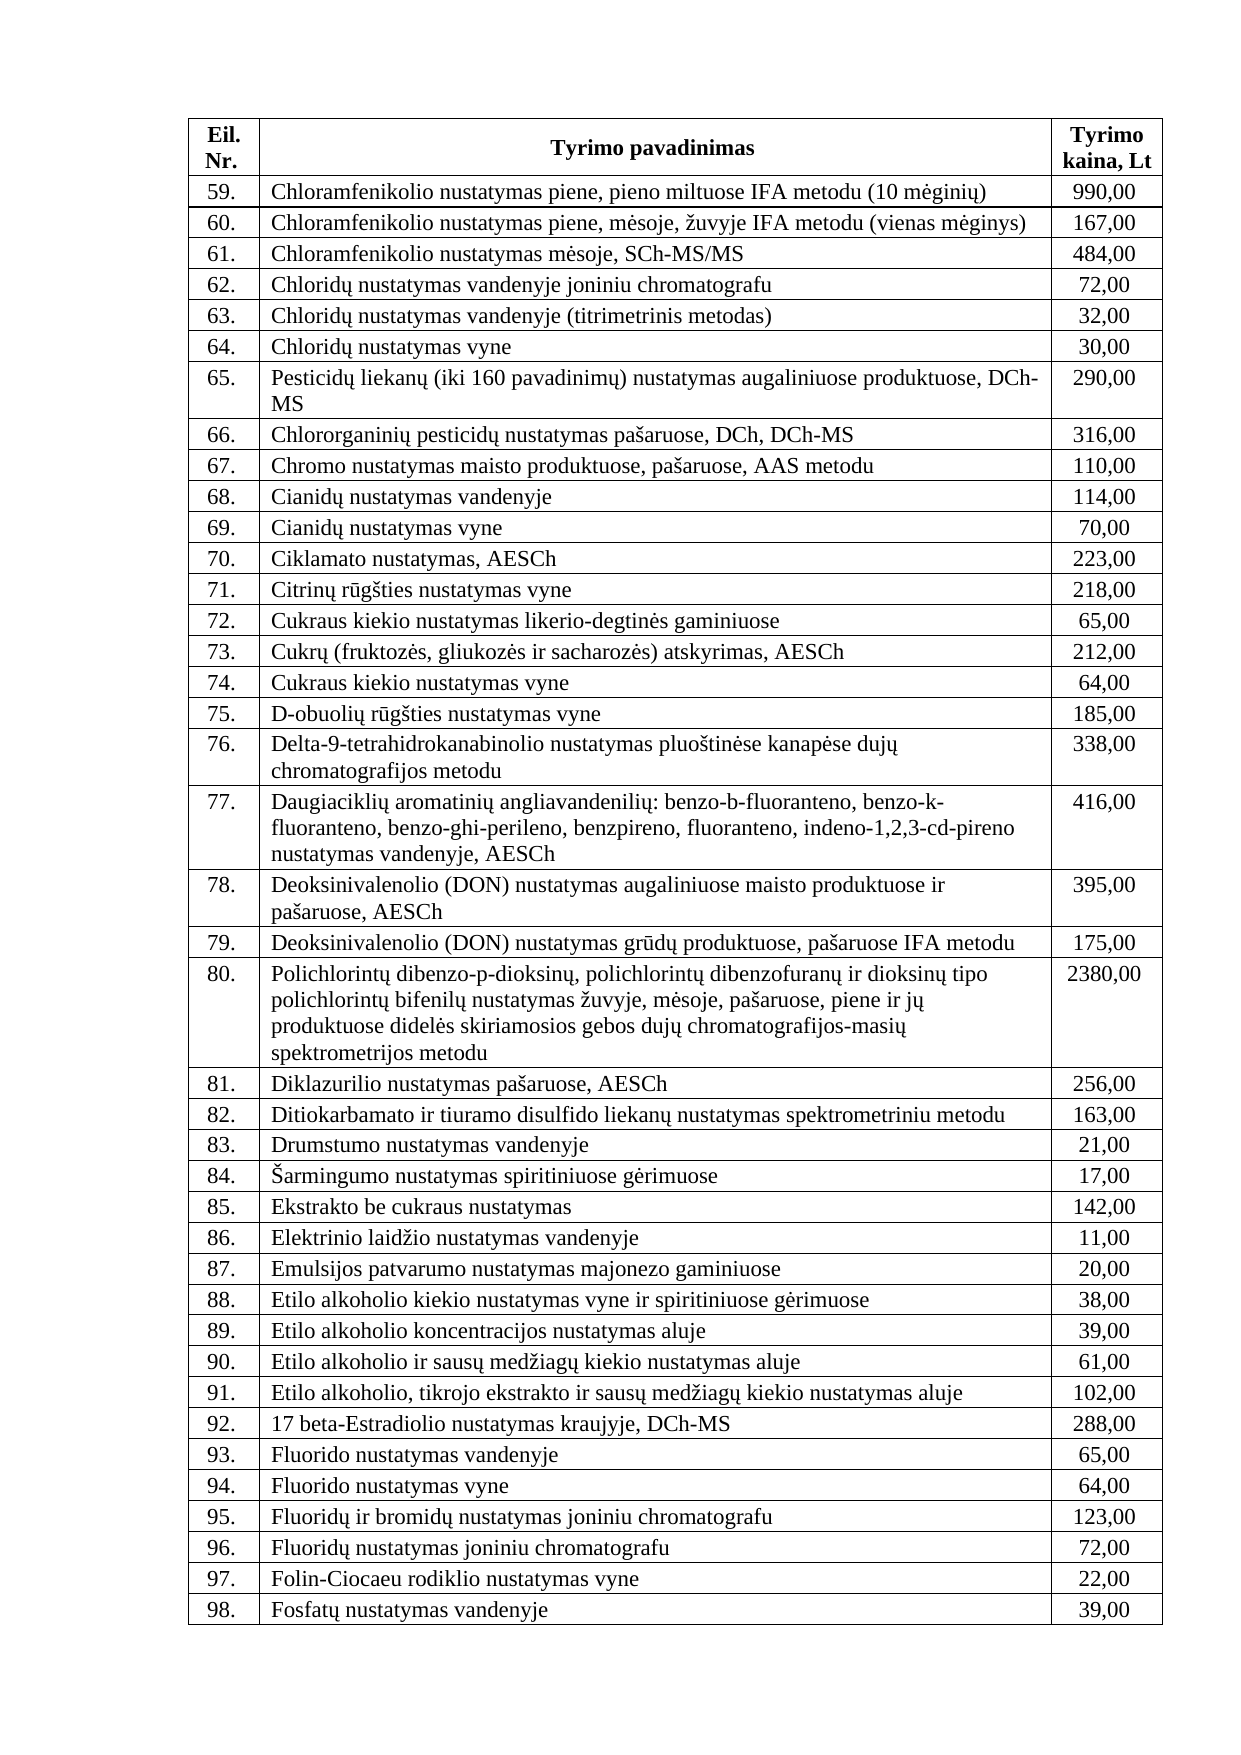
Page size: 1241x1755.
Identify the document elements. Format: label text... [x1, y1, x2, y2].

table_cell Cianidų nustatymas vyne [260, 512, 1051, 542]
table_cell Chloramfenikolio nustatymas piene, mėsoje, žuvyje IFA metodu (vienas mėginys) [260, 208, 1051, 237]
table_cell Delta-9-tetrahidrokanabinolio nustatymas pluoštinėse kanapėse dujų chromatografijos metodu [260, 729, 1051, 785]
table_cell Pesticidų liekanų (iki 160 pavadinimų) nustatymas augaliniuose produktuose, DCh-MS [260, 362, 1051, 418]
table_cell 64,00 [1052, 667, 1162, 697]
table_cell 64. [189, 331, 259, 361]
table_cell 288,00 [1052, 1408, 1162, 1438]
table_cell Etilo alkoholio, tikrojo ekstrakto ir sausų medžiagų kiekio nustatymas aluje [260, 1377, 1051, 1407]
table_cell 79. [189, 927, 259, 957]
table_cell 87. [189, 1254, 259, 1283]
table_cell 416,00 [1052, 786, 1162, 869]
table_cell 22,00 [1052, 1563, 1162, 1593]
table_cell 338,00 [1052, 729, 1162, 785]
table_cell 84. [189, 1161, 259, 1191]
table_cell 39,00 [1052, 1594, 1162, 1624]
table_cell Deoksinivalenolio (DON) nustatymas grūdų produktuose, pašaruose IFA metodu [260, 927, 1051, 957]
table_cell 77. [189, 786, 259, 869]
table_cell 82. [189, 1099, 259, 1129]
table_cell Etilo alkoholio koncentracijos nustatymas aluje [260, 1315, 1051, 1345]
table_cell 175,00 [1052, 927, 1162, 957]
table_cell Fluorido nustatymas vyne [260, 1470, 1051, 1500]
table_cell 21,00 [1052, 1130, 1162, 1160]
table_cell 990,00 [1052, 176, 1162, 206]
table_cell 223,00 [1052, 543, 1162, 573]
table_cell 32,00 [1052, 300, 1162, 330]
table_cell 142,00 [1052, 1192, 1162, 1222]
table_cell Chromo nustatymas maisto produktuose, pašaruose, AAS metodu [260, 450, 1051, 480]
table_cell Ciklamato nustatymas, AESCh [260, 543, 1051, 573]
table_cell 69. [189, 512, 259, 542]
table_cell 72. [189, 605, 259, 635]
table_cell 62. [189, 269, 259, 299]
table_cell Chloridų nustatymas vandenyje joniniu chromatografu [260, 269, 1051, 299]
table_cell Polichlorintų dibenzo-p-dioksinų, polichlorintų dibenzofuranų ir dioksinų tipo polichlorintų bifenilų nustatymas žuvyje, mėsoje, pašaruose, piene ir jų produktuose didelės skiriamosios gebos dujų chromatografijos-masių spektrometrijos metodu [260, 958, 1051, 1067]
table_cell 316,00 [1052, 419, 1162, 449]
table_cell Etilo alkoholio kiekio nustatymas vyne ir spiritiniuose gėrimuose [260, 1285, 1051, 1314]
table_header Tyrimo kaina, Lt [1052, 119, 1162, 175]
table_cell 11,00 [1052, 1223, 1162, 1252]
table_cell 72,00 [1052, 1532, 1162, 1562]
table_cell Drumstumo nustatymas vandenyje [260, 1130, 1051, 1160]
table_cell Chloridų nustatymas vyne [260, 331, 1051, 361]
table_cell 70. [189, 543, 259, 573]
table_header Eil. Nr. [189, 119, 259, 175]
table_cell Elektrinio laidžio nustatymas vandenyje [260, 1223, 1051, 1252]
table_cell Fluoridų nustatymas joniniu chromatografu [260, 1532, 1051, 1562]
table_cell Fluorido nustatymas vandenyje [260, 1439, 1051, 1469]
table_cell 86. [189, 1223, 259, 1252]
table_cell 484,00 [1052, 238, 1162, 268]
table_cell Citrinų rūgšties nustatymas vyne [260, 574, 1051, 604]
table_cell Ditiokarbamato ir tiuramo disulfido liekanų nustatymas spektrometriniu metodu [260, 1099, 1051, 1129]
table_cell 70,00 [1052, 512, 1162, 542]
table_cell 89. [189, 1315, 259, 1345]
table_cell 110,00 [1052, 450, 1162, 480]
table_cell Chlororganinių pesticidų nustatymas pašaruose, DCh, DCh-MS [260, 419, 1051, 449]
table_cell 185,00 [1052, 698, 1162, 728]
table_cell Daugiaciklių aromatinių angliavandenilių: benzo-b-fluoranteno, benzo-k-fluoranteno, benzo-ghi-perileno, benzpireno, fluoranteno, indeno-1,2,3-cd-pireno nustatymas vandenyje, AESCh [260, 786, 1051, 869]
table_cell 17 beta-Estradiolio nustatymas kraujyje, DCh-MS [260, 1408, 1051, 1438]
table_cell 64,00 [1052, 1470, 1162, 1500]
table_cell 94. [189, 1470, 259, 1500]
table_cell 71. [189, 574, 259, 604]
table_cell Fluoridų ir bromidų nustatymas joniniu chromatografu [260, 1501, 1051, 1531]
table_cell 74. [189, 667, 259, 697]
table_cell Cianidų nustatymas vandenyje [260, 481, 1051, 511]
table_cell 65,00 [1052, 605, 1162, 635]
table_cell 88. [189, 1285, 259, 1314]
table_cell Cukraus kiekio nustatymas likerio-degtinės gaminiuose [260, 605, 1051, 635]
table_cell D-obuolių rūgšties nustatymas vyne [260, 698, 1051, 728]
table_cell Deoksinivalenolio (DON) nustatymas augaliniuose maisto produktuose ir pašaruose, AESCh [260, 870, 1051, 926]
table_cell Diklazurilio nustatymas pašaruose, AESCh [260, 1068, 1051, 1098]
table_cell 20,00 [1052, 1254, 1162, 1283]
table_cell 30,00 [1052, 331, 1162, 361]
table_cell 95. [189, 1501, 259, 1531]
table_cell 78. [189, 870, 259, 926]
table_cell Šarmingumo nustatymas spiritiniuose gėrimuose [260, 1161, 1051, 1191]
table_cell 218,00 [1052, 574, 1162, 604]
table_cell 80. [189, 958, 259, 1067]
table_cell 83. [189, 1130, 259, 1160]
table_cell 256,00 [1052, 1068, 1162, 1098]
table_cell Cukrų (fruktozės, gliukozės ir sacharozės) atskyrimas, AESCh [260, 636, 1051, 666]
table_cell 60. [189, 208, 259, 237]
table_cell 72,00 [1052, 269, 1162, 299]
table_cell 65. [189, 362, 259, 418]
table_cell 98. [189, 1594, 259, 1624]
table_cell 59. [189, 176, 259, 206]
table_cell Chloramfenikolio nustatymas piene, pieno miltuose IFA metodu (10 mėginių) [260, 176, 1051, 206]
table_cell 81. [189, 1068, 259, 1098]
table_cell Folin-Ciocaeu rodiklio nustatymas vyne [260, 1563, 1051, 1593]
table_cell Chloridų nustatymas vandenyje (titrimetrinis metodas) [260, 300, 1051, 330]
table_cell 17,00 [1052, 1161, 1162, 1191]
table_cell 290,00 [1052, 362, 1162, 418]
table_cell 163,00 [1052, 1099, 1162, 1129]
table_cell 2380,00 [1052, 958, 1162, 1067]
table_cell 61. [189, 238, 259, 268]
table_cell 63. [189, 300, 259, 330]
table_cell Ekstrakto be cukraus nustatymas [260, 1192, 1051, 1222]
table_cell 167,00 [1052, 208, 1162, 237]
table_cell 96. [189, 1532, 259, 1562]
table_cell Cukraus kiekio nustatymas vyne [260, 667, 1051, 697]
table_cell 91. [189, 1377, 259, 1407]
table_cell 102,00 [1052, 1377, 1162, 1407]
table_cell 90. [189, 1346, 259, 1376]
table_cell Etilo alkoholio ir sausų medžiagų kiekio nustatymas aluje [260, 1346, 1051, 1376]
table_cell Fosfatų nustatymas vandenyje [260, 1594, 1051, 1624]
table_cell 97. [189, 1563, 259, 1593]
table_cell Emulsijos patvarumo nustatymas majonezo gaminiuose [260, 1254, 1051, 1283]
table_cell 38,00 [1052, 1285, 1162, 1314]
table_cell 61,00 [1052, 1346, 1162, 1376]
table_cell 39,00 [1052, 1315, 1162, 1345]
table_cell 114,00 [1052, 481, 1162, 511]
table_cell 66. [189, 419, 259, 449]
table_cell 76. [189, 729, 259, 785]
table_cell 85. [189, 1192, 259, 1222]
table_cell 93. [189, 1439, 259, 1469]
table_cell 65,00 [1052, 1439, 1162, 1469]
table_cell 123,00 [1052, 1501, 1162, 1531]
table_cell Chloramfenikolio nustatymas mėsoje, SCh-MS/MS [260, 238, 1051, 268]
table_cell 67. [189, 450, 259, 480]
table_cell 395,00 [1052, 870, 1162, 926]
table_cell 73. [189, 636, 259, 666]
table_cell 68. [189, 481, 259, 511]
table_cell 212,00 [1052, 636, 1162, 666]
table_header Tyrimo pavadinimas [260, 119, 1051, 175]
table_cell 92. [189, 1408, 259, 1438]
table_cell 75. [189, 698, 259, 728]
